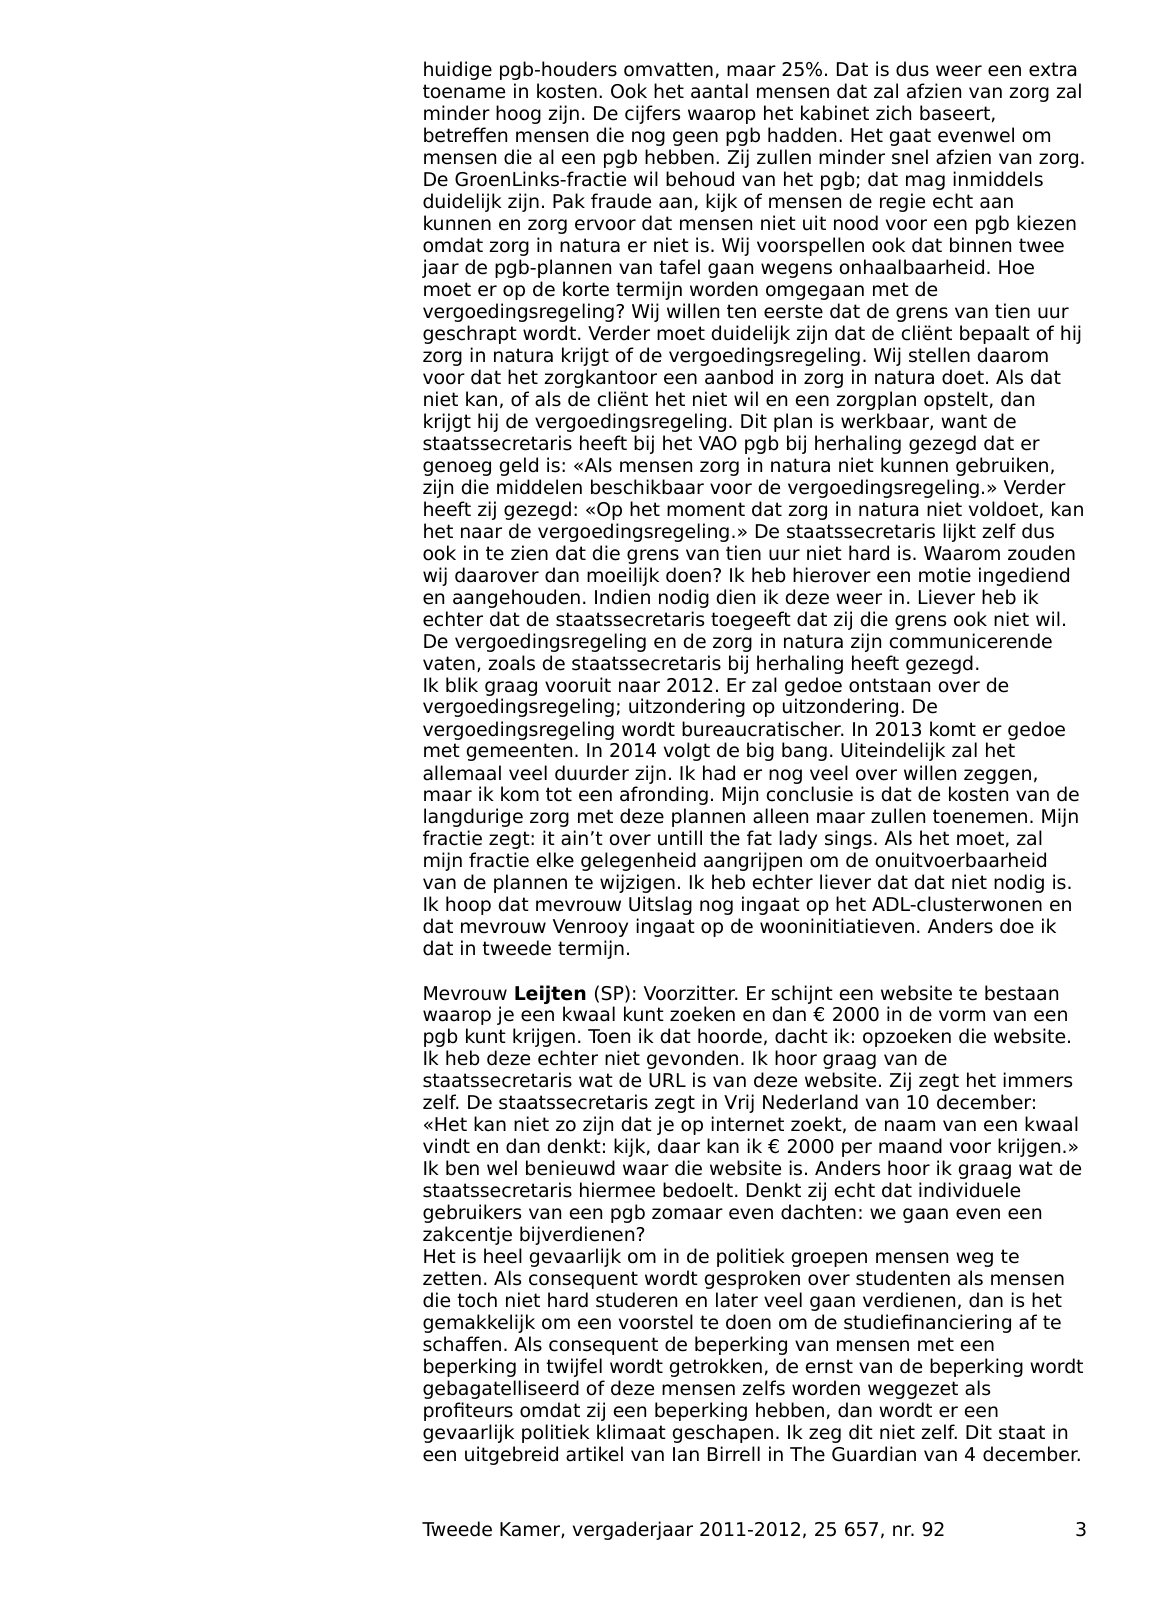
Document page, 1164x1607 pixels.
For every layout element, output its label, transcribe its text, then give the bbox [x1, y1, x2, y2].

text huidige pgb-houders omvatten, maar 25%. Dat is dus weer een extra toename in kosten. Ook het aantal mensen dat zal afzien van zorg zal minder hoog zijn. De cijfers waarop het kabinet zich baseert, betreffen mensen die nog geen pgb hadden. Het gaat evenwel om mensen die al een pgb hebben. Zij zullen minder snel afzien van zorg. [422, 59, 1087, 169]
text De GroenLinks-fractie wil behoud van het pgb; dat mag inmiddels duidelijk zijn. Pak fraude aan, kijk of mensen de regie echt aan kunnen en zorg ervoor dat mensen niet uit nood voor een pgb kiezen omdat zorg in natura er niet is. Wij voorspellen ook dat binnen twee jaar de pgb-plannen van tafel gaan wegens onhaalbaarheid. Hoe moet er op de korte termijn worden omgegaan met de vergoedingsregeling? Wij willen ten eerste dat de grens van tien uur geschrapt wordt. Verder moet duidelijk zijn dat de cliënt bepaalt of hij zorg in natura krijgt of de vergoedingsregeling. Wij stellen daarom voor dat het zorgkantoor een aanbod in zorg in natura doet. Als dat niet kan, of als de cliënt het niet wil en een zorgplan opstelt, dan krijgt hij de vergoedingsregeling. Dit plan is werkbaar, want de staatssecretaris heeft bij het VAO pgb bij herhaling gezegd dat er genoeg geld is: «Als mensen zorg in natura niet kunnen gebruiken, zijn die middelen beschikbaar voor de vergoedingsregeling.» Verder heeft zij gezegd: «Op het moment dat zorg in natura niet voldoet, kan het naar de vergoedingsregeling.» De staatssecretaris lijkt zelf dus ook in te zien dat die grens van tien uur niet hard is. Waarom zouden wij daarover dan moeilijk doen? Ik heb hierover een motie ingediend en aangehouden. Indien nodig dien ik deze weer in. Liever heb ik echter dat de staatssecretaris toegeeft dat zij die grens ook niet wil. De vergoedingsregeling en de zorg in natura zijn communicerende vaten, zoals de staatssecretaris bij herhaling heeft gezegd. [422, 169, 1087, 674]
text Ik blik graag vooruit naar 2012. Er zal gedoe ontstaan over de vergoedingsregeling; uitzondering op uitzondering. De vergoedingsregeling wordt bureaucratischer. In 2013 komt er gedoe met gemeenten. In 2014 volgt de big bang. Uiteindelijk zal het allemaal veel duurder zijn. Ik had er nog veel over willen zeggen, maar ik kom tot een afronding. Mijn conclusie is dat de kosten van de langdurige zorg met deze plannen alleen maar zullen toenemen. Mijn fractie zegt: it ain’t over untill the fat lady sings. Als het moet, zal mijn fractie elke gelegenheid aangrijpen om de onuitvoerbaarheid van de plannen te wijzigen. Ik heb echter liever dat dat niet nodig is. Ik hoop dat mevrouw Uitslag nog ingaat op het ADL-clusterwonen en dat mevrouw Venrooy ingaat op de wooninitiatieven. Anders doe ik dat in tweede termijn. [422, 674, 1087, 960]
text Het is heel gevaarlijk om in de politiek groepen mensen weg te zetten. Als consequent wordt gesproken over studenten als mensen die toch niet hard studeren en later veel gaan verdienen, dan is het gemakkelijk om een voorstel te doen om de studiefinanciering af te schaffen. Als consequent de beperking van mensen met een beperking in twijfel wordt getrokken, de ernst van de beperking wordt gebagatelliseerd of deze mensen zelfs worden weggezet als profiteurs omdat zij een beperking hebben, dan wordt er een gevaarlijk politiek klimaat geschapen. Ik zeg dit niet zelf. Dit staat in een uitgebreid artikel van Ian Birrell in The Guardian van 4 december. [422, 1246, 1087, 1466]
text Mevrouw Leijten (SP): Voorzitter. Er schijnt een website te bestaan waarop je een kwaal kunt zoeken en dan € 2000 in de vorm van een pgb kunt krijgen. Toen ik dat hoorde, dacht ik: opzoeken die website. Ik heb deze echter niet gevonden. Ik hoor graag van de staatssecretaris wat de URL is van deze website. Zij zegt het immers zelf. De staatssecretaris zegt in Vrij Nederland van 10 december: «Het kan niet zo zijn dat je op internet zoekt, de naam van een kwaal vindt en dan denkt: kijk, daar kan ik € 2000 per maand voor krijgen.» Ik ben wel benieuwd waar die website is. Anders hoor ik graag wat de staatssecretaris hiermee bedoelt. Denkt zij echt dat individuele gebruikers van een pgb zomaar even dachten: we gaan even een zakcentje bijverdienen? [422, 982, 1087, 1246]
